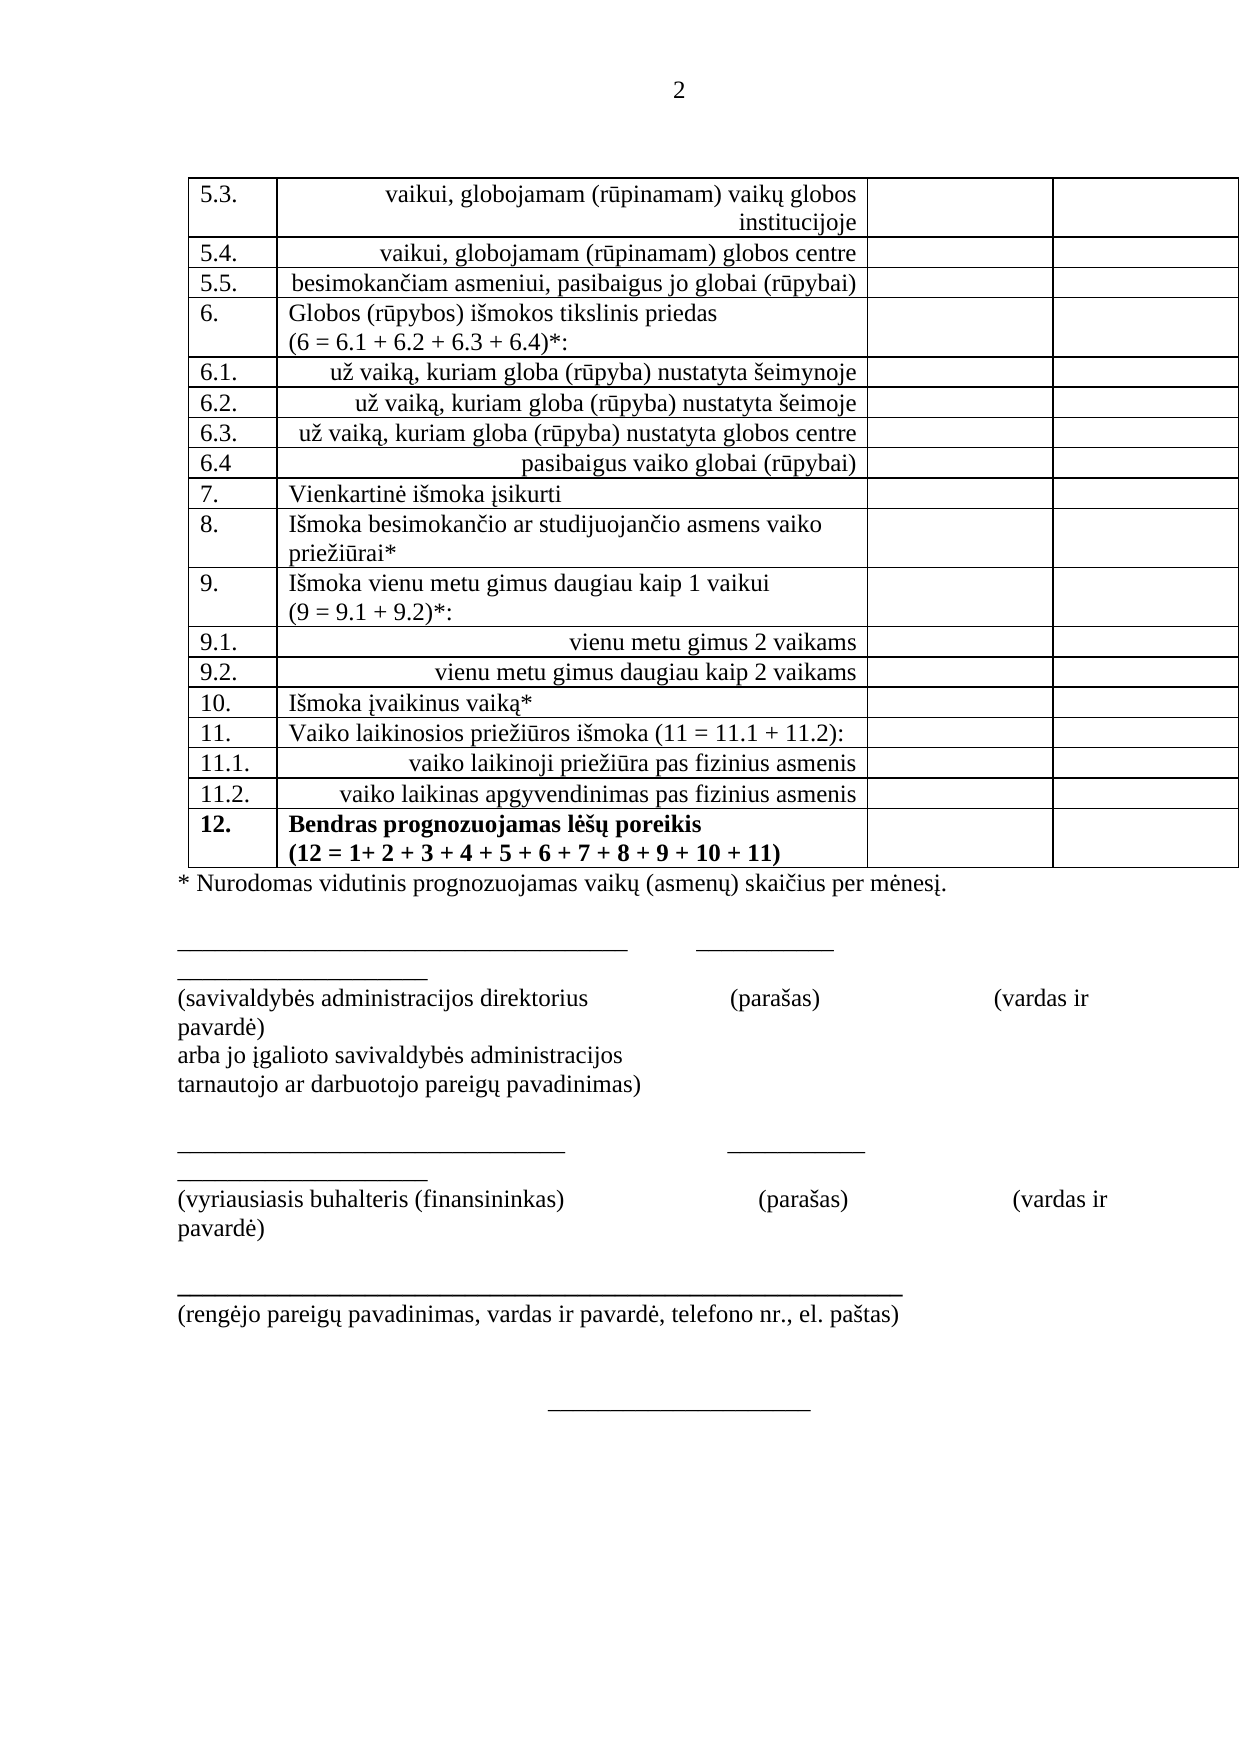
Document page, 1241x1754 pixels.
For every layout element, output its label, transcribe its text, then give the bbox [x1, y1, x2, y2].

table_cell [1054, 568, 1238, 626]
table_cell vaiko laikinas apgyvendinimas pas fizinius asmenis [278, 779, 867, 807]
table_cell 7. [189, 479, 276, 507]
text (savivaldybės administracijos direktorius (parašas) (vardas ir pavardė) [177, 983, 1181, 1041]
table_cell 11.2. [189, 779, 276, 807]
table_cell už vaiką, kuriam globa (rūpyba) nustatyta globos centre [278, 418, 867, 447]
text (rengėjo pareigų pavadinimas, vardas ir pavardė, telefono nr., el. paštas) [177, 1299, 1181, 1328]
table_cell 5.4. [189, 238, 276, 267]
table_cell Išmoka besimokančio ar studijuojančio asmens vaiko priežiūrai* [278, 509, 867, 567]
table_cell už vaiką, kuriam globa (rūpyba) nustatyta šeimoje [278, 388, 867, 417]
table_cell [868, 718, 1052, 747]
table_cell [868, 418, 1052, 447]
table_cell Bendras prognozuojamas lėšų poreikis (12 = 1+ 2 + 3 + 4 + 5 + 6 + 7 + 8 + 9 + 10 + 11) [278, 809, 867, 867]
text (vyriausiasis buhalteris (finansininkas) (parašas) (vardas ir pavardė) [177, 1184, 1181, 1242]
table_cell vaikui, globojamam (rūpinamam) vaikų globos institucijoje [278, 179, 867, 236]
table_cell 10. [189, 688, 276, 717]
table_cell 5.5. [189, 268, 276, 297]
table_cell vienu metu gimus 2 vaikams [278, 627, 867, 656]
table_cell Išmoka įvaikinus vaiką* [278, 688, 867, 717]
table_cell Vienkartinė išmoka įsikurti [278, 479, 867, 507]
table_cell [868, 179, 1052, 236]
table_cell [1054, 718, 1238, 747]
table_cell 6.2. [189, 388, 276, 417]
table_cell [1054, 388, 1238, 417]
table_cell [868, 809, 1052, 867]
table_cell 8. [189, 509, 276, 567]
table_cell 11.1. [189, 748, 276, 777]
table_cell [1054, 688, 1238, 717]
table_cell [1054, 448, 1238, 477]
table_cell pasibaigus vaiko globai (rūpybai) [278, 448, 867, 477]
table_cell [1054, 779, 1238, 807]
table_cell [868, 358, 1052, 386]
table_cell [1054, 418, 1238, 447]
table_cell 5.3. [189, 179, 276, 236]
text ____________________________________ ___________ ____________________ [177, 926, 1181, 983]
table_cell [1054, 179, 1238, 236]
table_cell vaikui, globojamam (rūpinamam) globos centre [278, 238, 867, 267]
text * Nurodomas vidutinis prognozuojamas vaikų (asmenų) skaičius per mėnesį. [177, 868, 1181, 897]
table_cell 11. [189, 718, 276, 747]
table_cell [1054, 658, 1238, 686]
text __________________________________________________________ [177, 1271, 1181, 1299]
table_cell Vaiko laikinosios priežiūros išmoka (11 = 11.1 + 11.2): [278, 718, 867, 747]
table_cell [1054, 268, 1238, 297]
table_cell [868, 627, 1052, 656]
table_cell [1054, 298, 1238, 356]
table_cell 12. [189, 809, 276, 867]
table_cell [1054, 809, 1238, 867]
text _____________________ [177, 1386, 1181, 1414]
table_cell [868, 568, 1052, 626]
table_cell [1054, 358, 1238, 386]
table_cell [868, 238, 1052, 267]
table_cell [868, 688, 1052, 717]
table_cell 6.4 [189, 448, 276, 477]
text tarnautojo ar darbuotojo pareigų pavadinimas) [177, 1069, 1181, 1098]
table_cell 6. [189, 298, 276, 356]
table_cell [868, 268, 1052, 297]
table_cell 6.3. [189, 418, 276, 447]
table_cell [868, 448, 1052, 477]
table_cell [1054, 627, 1238, 656]
table_cell [1054, 509, 1238, 567]
table_cell už vaiką, kuriam globa (rūpyba) nustatyta šeimynoje [278, 358, 867, 386]
table_cell [868, 388, 1052, 417]
table_cell vienu metu gimus daugiau kaip 2 vaikams [278, 658, 867, 686]
text _______________________________ ___________ ____________________ [177, 1127, 1181, 1184]
table_cell [868, 479, 1052, 507]
table_cell vaiko laikinoji priežiūra pas fizinius asmenis [278, 748, 867, 777]
table_cell [868, 748, 1052, 777]
table_cell 9.1. [189, 627, 276, 656]
table_cell [868, 298, 1052, 356]
table_cell 9. [189, 568, 276, 626]
table_cell [1054, 479, 1238, 507]
table_cell [1054, 238, 1238, 267]
table_cell [868, 658, 1052, 686]
table_cell 9.2. [189, 658, 276, 686]
table_cell Globos (rūpybos) išmokos tikslinis priedas (6 = 6.1 + 6.2 + 6.3 + 6.4)*: [278, 298, 867, 356]
text arba jo įgalioto savivaldybės administracijos [177, 1041, 1181, 1069]
table_cell Išmoka vienu metu gimus daugiau kaip 1 vaikui (9 = 9.1 + 9.2)*: [278, 568, 867, 626]
table_cell [1054, 748, 1238, 777]
table_cell [868, 509, 1052, 567]
table_cell [868, 779, 1052, 807]
table_cell 6.1. [189, 358, 276, 386]
table_cell besimokančiam asmeniui, pasibaigus jo globai (rūpybai) [278, 268, 867, 297]
